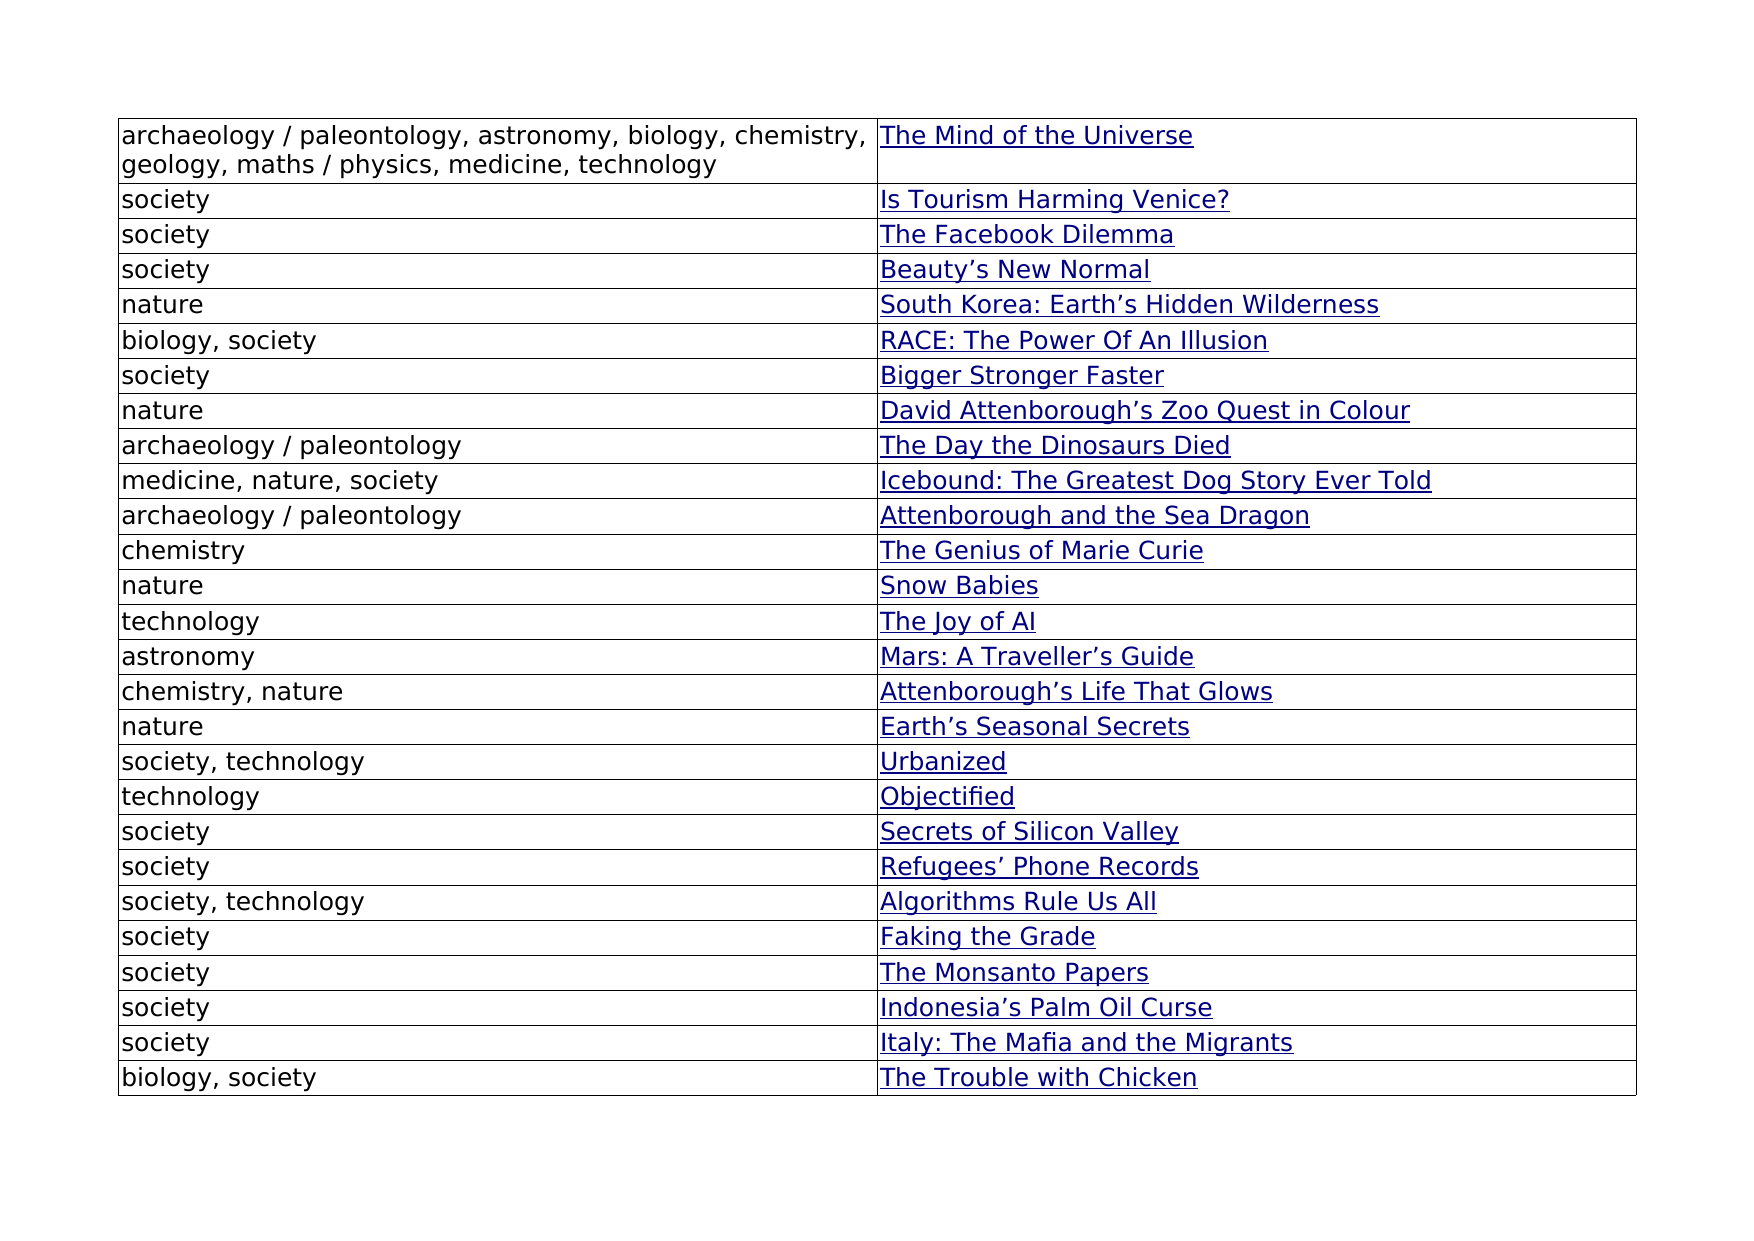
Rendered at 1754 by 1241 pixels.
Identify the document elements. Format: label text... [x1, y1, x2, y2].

table_cell society [119, 254, 877, 288]
table_cell The Genius of Marie Curie [878, 535, 1636, 568]
table_cell Objectified [878, 780, 1636, 814]
table_cell society [119, 815, 877, 849]
table_cell society [119, 921, 877, 955]
table_cell nature [119, 570, 877, 604]
table_cell society [119, 956, 877, 990]
table_cell Secrets of Silicon Valley [878, 815, 1636, 849]
table_cell Faking the Grade [878, 921, 1636, 955]
table_cell Italy: The Mafia and the Migrants [878, 1026, 1636, 1060]
table_cell Icebound: The Greatest Dog Story Ever Told [878, 464, 1636, 498]
table_cell archaeology / paleontology [119, 499, 877, 533]
table_cell society [119, 219, 877, 253]
table_cell society [119, 184, 877, 217]
table_cell society [119, 850, 877, 884]
table_cell The Trouble with Chicken [878, 1061, 1636, 1095]
table_cell South Korea: Earth’s Hidden Wilderness [878, 289, 1636, 323]
table_cell biology, society [119, 324, 877, 358]
table_cell Mars: A Traveller’s Guide [878, 640, 1636, 674]
table_cell Attenborough’s Life That Glows [878, 675, 1636, 709]
table_cell The Day the Dinosaurs Died [878, 429, 1636, 463]
table_cell David Attenborough’s Zoo Quest in Colour [878, 394, 1636, 428]
table_cell The Monsanto Papers [878, 956, 1636, 990]
table_cell society [119, 991, 877, 1025]
table_cell technology [119, 605, 877, 639]
table_cell Beauty’s New Normal [878, 254, 1636, 288]
table_cell biology, society [119, 1061, 877, 1095]
table_cell nature [119, 394, 877, 428]
table_cell The Facebook Dilemma [878, 219, 1636, 253]
table_cell nature [119, 289, 877, 323]
table_cell archaeology / paleontology [119, 429, 877, 463]
table_cell Algorithms Rule Us All [878, 886, 1636, 919]
table_cell archaeology / paleontology, astronomy, biology, chemistry, geology, maths / physics, medicine, technology [119, 119, 877, 182]
table_cell technology [119, 780, 877, 814]
table_cell Urbanized [878, 745, 1636, 779]
table_cell Bigger Stronger Faster [878, 359, 1636, 393]
table_cell Attenborough and the Sea Dragon [878, 499, 1636, 533]
table_cell The Mind of the Universe [878, 119, 1636, 182]
table_cell RACE: The Power Of An Illusion [878, 324, 1636, 358]
table_cell Refugees’ Phone Records [878, 850, 1636, 884]
table_cell Snow Babies [878, 570, 1636, 604]
table_cell society, technology [119, 886, 877, 919]
table_cell nature [119, 710, 877, 744]
table_cell The Joy of AI [878, 605, 1636, 639]
table_cell Earth’s Seasonal Secrets [878, 710, 1636, 744]
table_cell chemistry [119, 535, 877, 568]
table_cell society, technology [119, 745, 877, 779]
table_cell society [119, 1026, 877, 1060]
table_cell medicine, nature, society [119, 464, 877, 498]
table_cell Indonesia’s Palm Oil Curse [878, 991, 1636, 1025]
table_cell chemistry, nature [119, 675, 877, 709]
table_cell astronomy [119, 640, 877, 674]
table_cell society [119, 359, 877, 393]
table_cell Is Tourism Harming Venice? [878, 184, 1636, 217]
